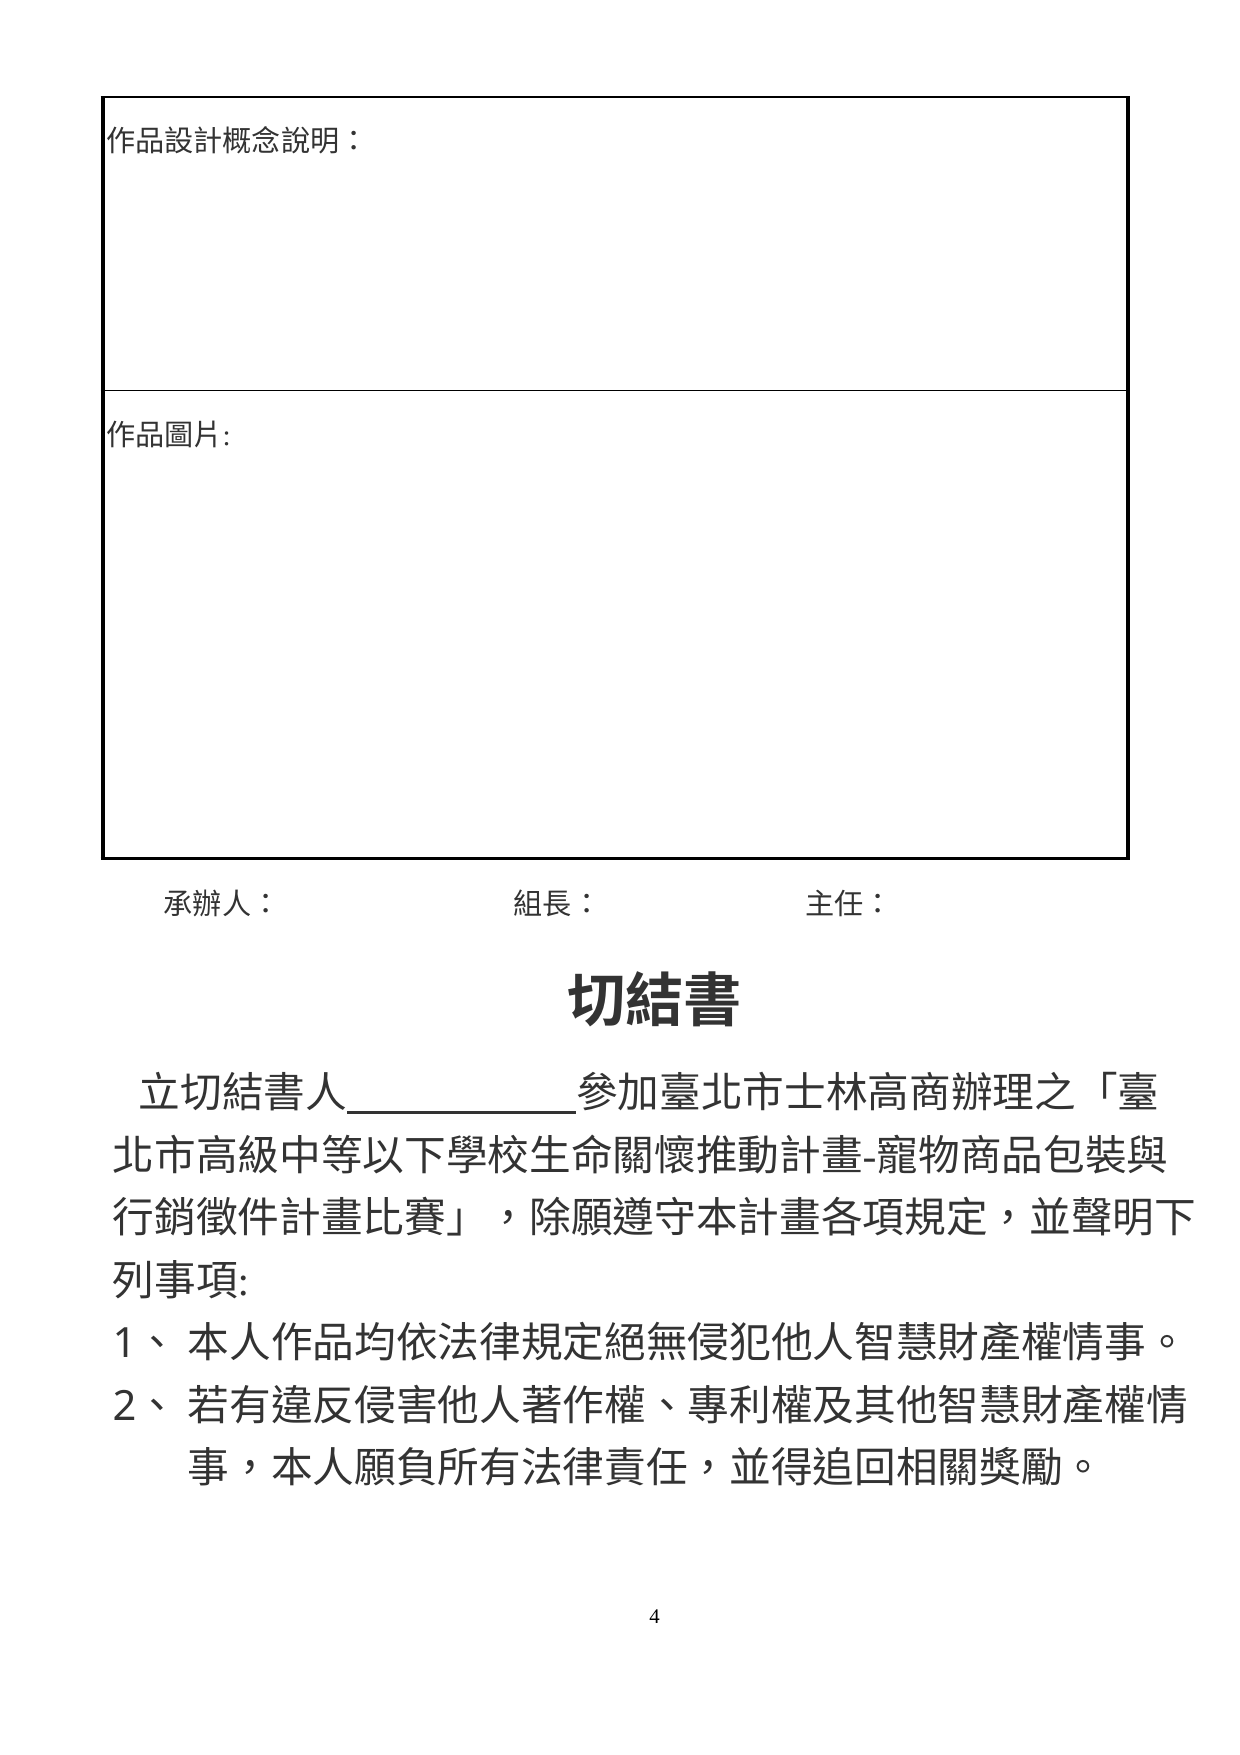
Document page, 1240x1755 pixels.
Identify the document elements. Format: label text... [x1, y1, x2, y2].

text 切結書 [112, 923, 1196, 1048]
table_cell 作品圖片: [105, 391, 1126, 857]
list 若有違反侵害他人著作權、專利權及其他智慧財產權情事，本人願負所有法律責任，並得追回相關獎勵。 [112, 1360, 1196, 1485]
list 本人作品均依法律規定絕無侵犯他人智慧財產權情事。 [112, 1298, 1196, 1360]
table_cell 作品設計概念說明： [105, 98, 1126, 390]
text 承辦人： 組長： 主任： [112, 860, 1196, 923]
text 立切結書人 參加臺北市士林高商辦理之「臺北市高級中等以下學校生命關懷推動計畫-寵物商品包裝與行銷徵件計畫比賽」，除願遵守本計畫各項規定，並聲明下列事項: [112, 1048, 1196, 1298]
